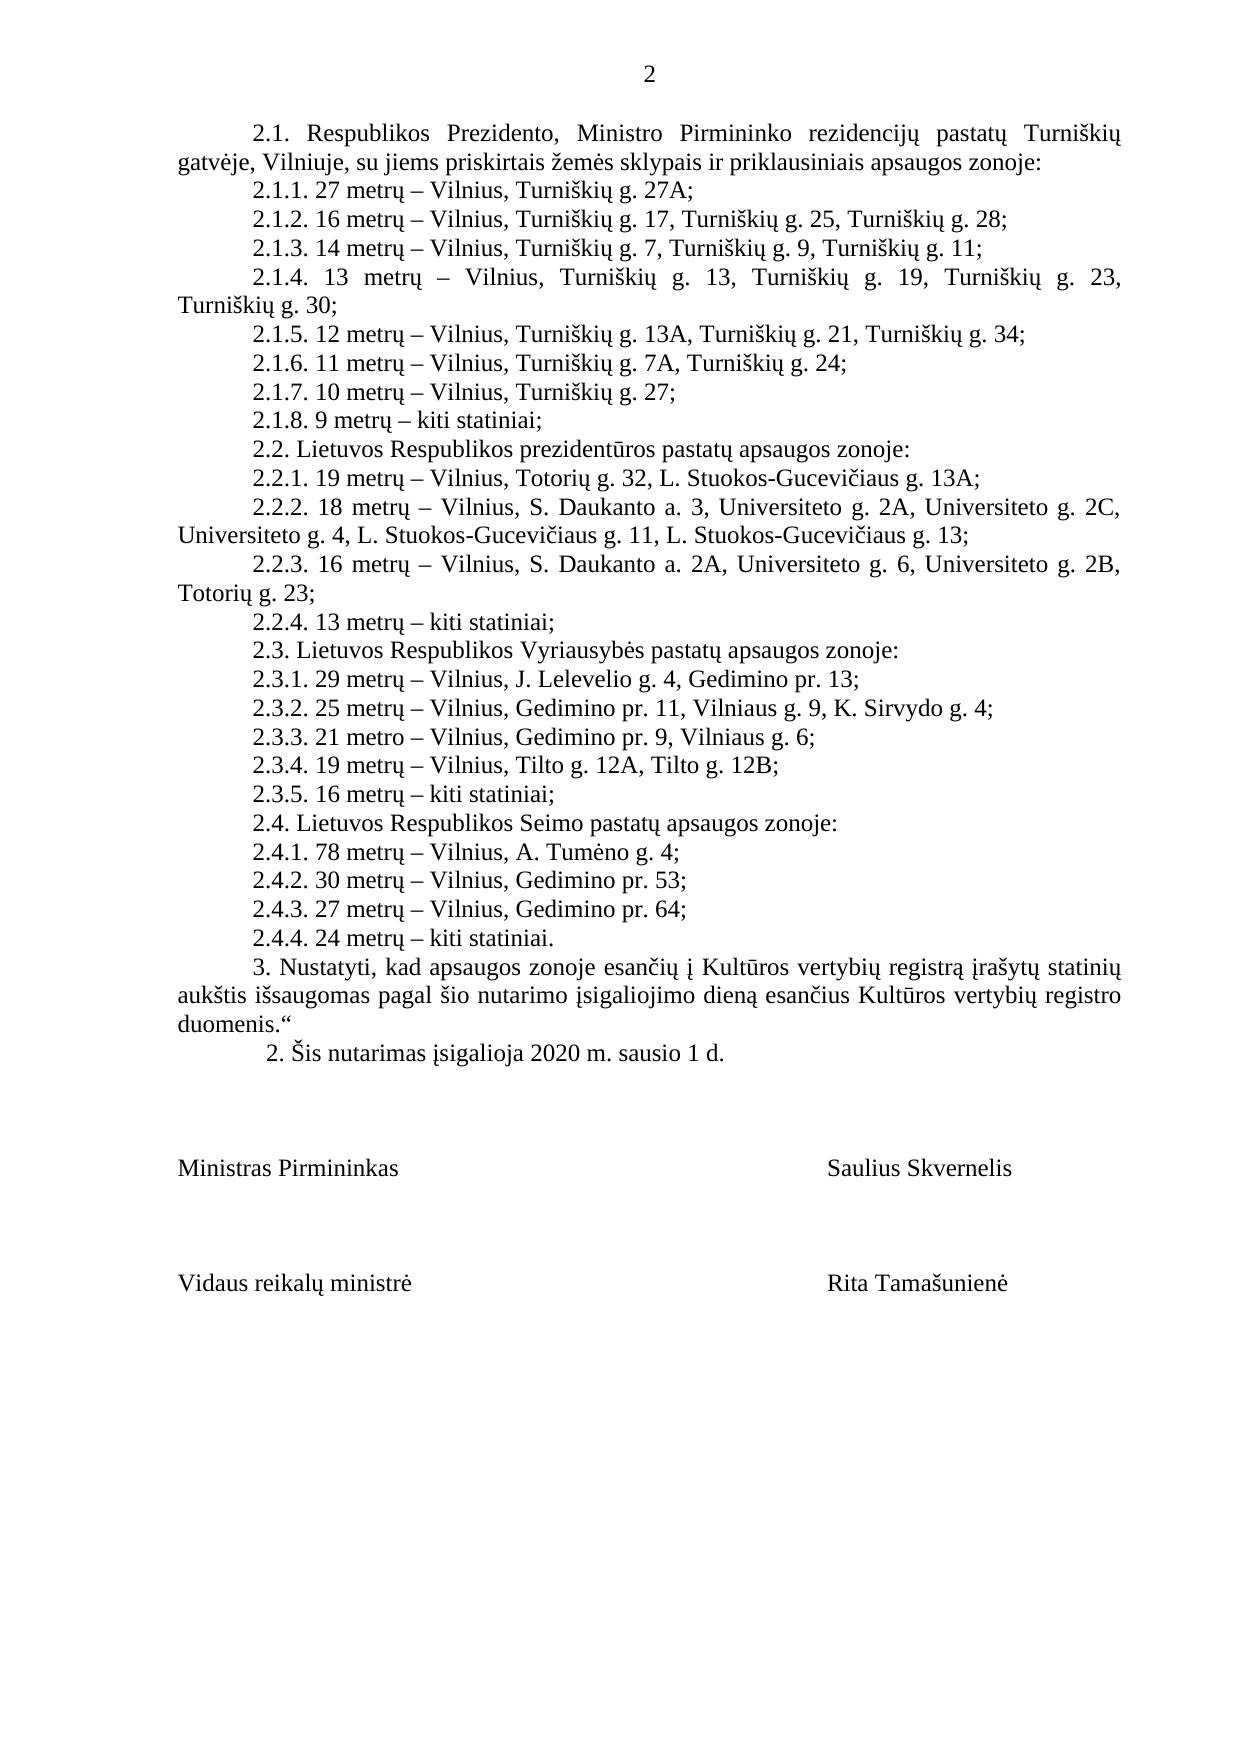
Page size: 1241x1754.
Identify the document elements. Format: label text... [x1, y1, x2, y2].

text 2.4.2. 30 metrų – Vilnius, Gedimino pr. 53; [177, 866, 1122, 894]
text 2.1. Respublikos Prezidento, Ministro Pirmininko rezidencijų pastatų Turniškių gatvėje, Vilniuje, su jiems priskirtais žemės sklypais ir priklausiniais apsaugos zonoje: [177, 118, 1122, 176]
text 2.1.2. 16 metrų – Vilnius, Turniškių g. 17, Turniškių g. 25, Turniškių g. 28; [177, 204, 1122, 233]
text 2.2.3. 16 metrų – Vilnius, S. Daukanto a. 2A, Universiteto g. 6, Universiteto g. 2B, Totorių g. 23; [177, 549, 1122, 607]
text Ministras Pirmininkas Saulius Skvernelis [177, 1153, 1122, 1182]
text 2.2.1. 19 metrų – Vilnius, Totorių g. 32, L. Stuokos-Gucevičiaus g. 13A; [177, 463, 1122, 492]
text 2.1.1. 27 metrų – Vilnius, Turniškių g. 27A; [177, 176, 1122, 204]
text 2.4.3. 27 metrų – Vilnius, Gedimino pr. 64; [177, 894, 1122, 923]
text 2.3.5. 16 metrų – kiti statiniai; [177, 779, 1122, 808]
text 3. Nustatyti, kad apsaugos zonoje esančių į Kultūros vertybių registrą įrašytų statinių aukštis išsaugomas pagal šio nutarimo įsigaliojimo dieną esančius Kultūros vertybių registro duomenis.“ [177, 952, 1122, 1038]
text 2.3.3. 21 metro – Vilnius, Gedimino pr. 9, Vilniaus g. 6; [177, 722, 1122, 751]
text Vidaus reikalų ministrė Rita Tamašunienė [177, 1268, 1122, 1297]
text 2.2.4. 13 metrų – kiti statiniai; [177, 607, 1122, 636]
text 2.4. Lietuvos Respublikos Seimo pastatų apsaugos zonoje: [177, 808, 1122, 837]
text 2.1.6. 11 metrų – Vilnius, Turniškių g. 7A, Turniškių g. 24; [177, 348, 1122, 377]
text 2.3.1. 29 metrų – Vilnius, J. Lelevelio g. 4, Gedimino pr. 13; [177, 664, 1122, 693]
text 2.3.2. 25 metrų – Vilnius, Gedimino pr. 11, Vilniaus g. 9, K. Sirvydo g. 4; [177, 693, 1122, 722]
text 2.1.8. 9 metrų – kiti statiniai; [177, 406, 1122, 434]
text 2.1.7. 10 metrų – Vilnius, Turniškių g. 27; [177, 377, 1122, 406]
text 2.4.1. 78 metrų – Vilnius, A. Tumėno g. 4; [177, 837, 1122, 866]
text 2.3.4. 19 metrų – Vilnius, Tilto g. 12A, Tilto g. 12B; [177, 751, 1122, 779]
text 2. Šis nutarimas įsigalioja 2020 m. sausio 1 d. [177, 1038, 1122, 1067]
text 2.4.4. 24 metrų – kiti statiniai. [177, 923, 1122, 952]
text 2.2. Lietuvos Respublikos prezidentūros pastatų apsaugos zonoje: [177, 434, 1122, 463]
text 2.1.4. 13 metrų – Vilnius, Turniškių g. 13, Turniškių g. 19, Turniškių g. 23, Turniškių g. 30; [177, 262, 1122, 319]
text 2.3. Lietuvos Respublikos Vyriausybės pastatų apsaugos zonoje: [177, 636, 1122, 664]
text 2.1.3. 14 metrų – Vilnius, Turniškių g. 7, Turniškių g. 9, Turniškių g. 11; [177, 233, 1122, 262]
text 2.1.5. 12 metrų – Vilnius, Turniškių g. 13A, Turniškių g. 21, Turniškių g. 34; [177, 319, 1122, 348]
text 2.2.2. 18 metrų – Vilnius, S. Daukanto a. 3, Universiteto g. 2A, Universiteto g. 2C, Universiteto g. 4, L. Stuokos-Gucevičiaus g. 11, L. Stuokos-Gucevičiaus g. 13; [177, 492, 1122, 549]
